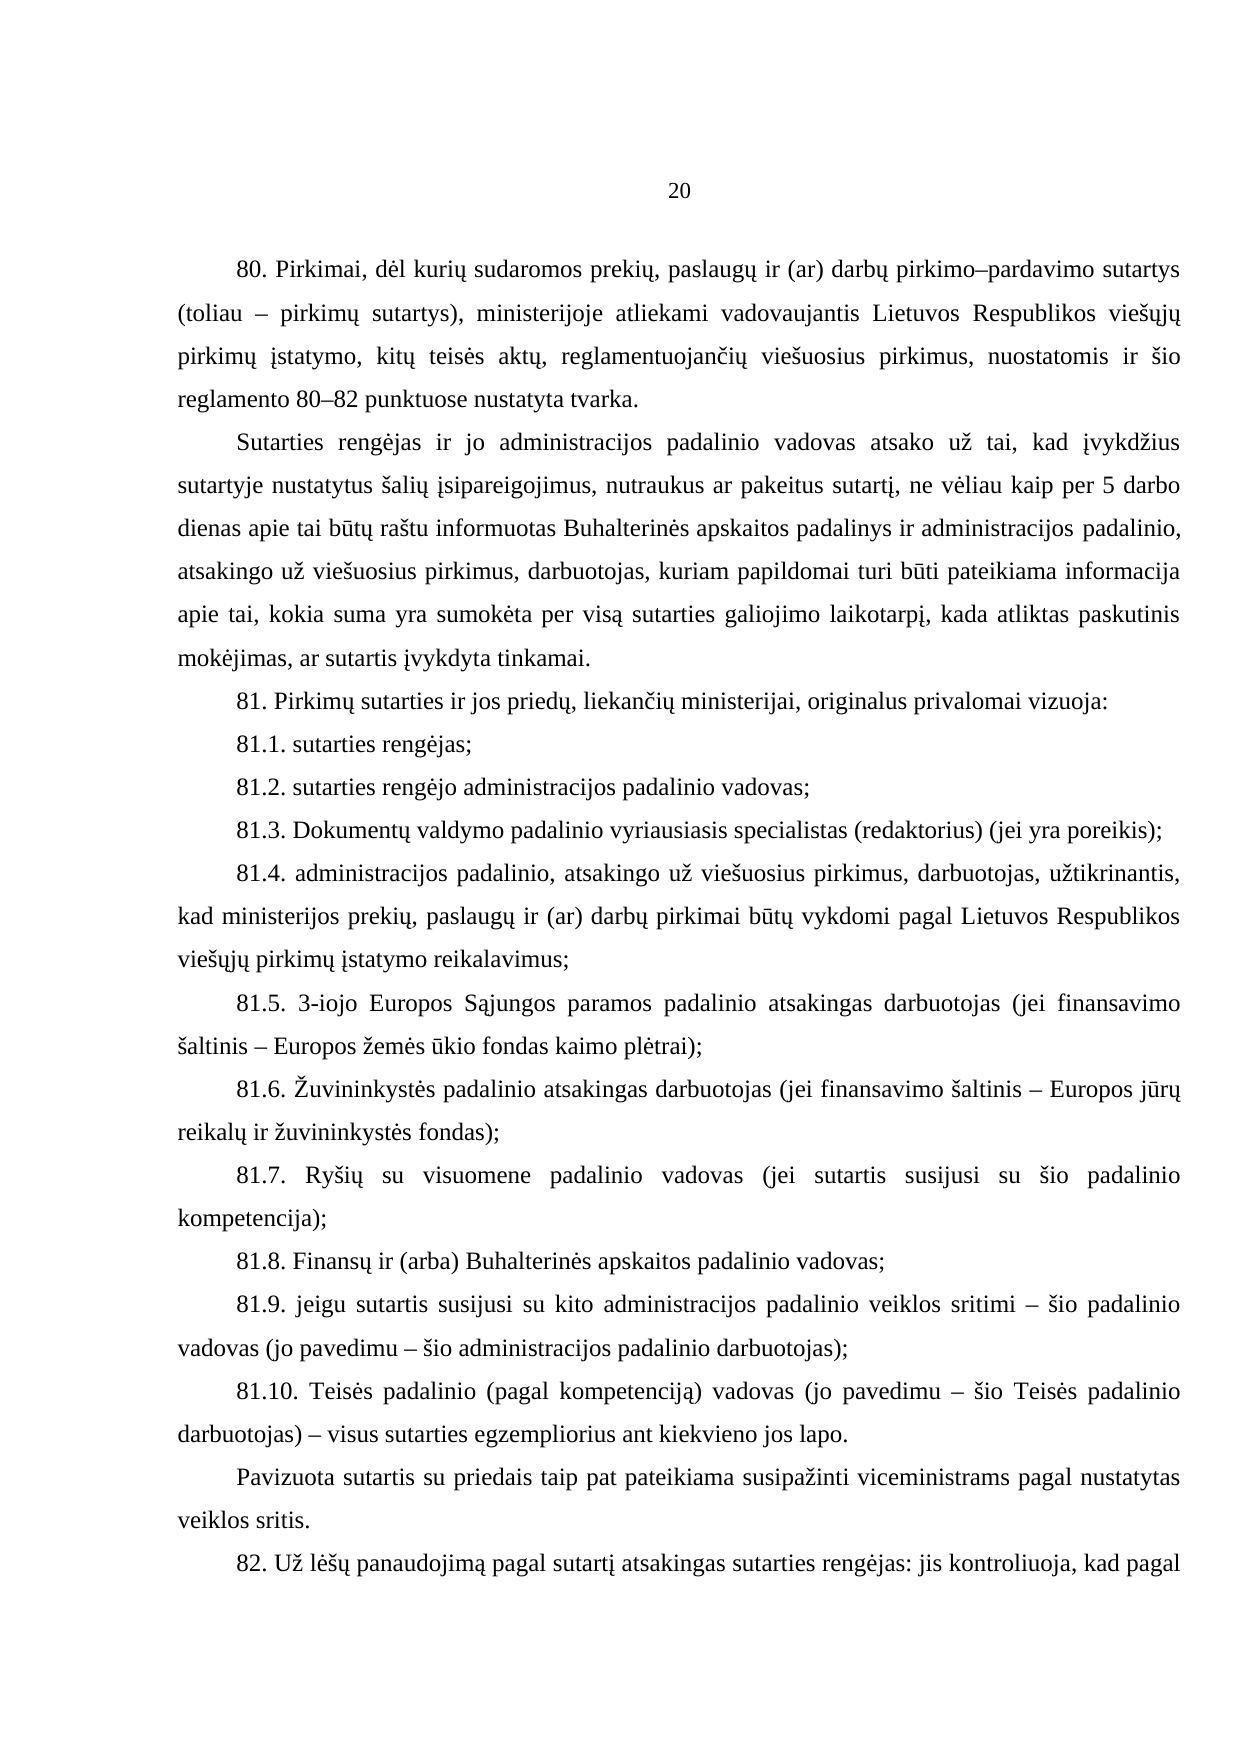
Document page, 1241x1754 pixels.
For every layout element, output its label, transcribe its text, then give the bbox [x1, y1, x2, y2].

text 81.1. sutarties rengėjas; [177, 729, 1181, 758]
text 81.3. Dokumentų valdymo padalinio vyriausiasis specialistas (redaktorius) (jei yra poreikis); [177, 815, 1181, 844]
text 81. Pirkimų sutarties ir jos priedų, liekančių ministerijai, originalus privalomai vizuoja: [177, 686, 1181, 714]
text 81.9. jeigu sutartis susijusi su kito administracijos padalinio veiklos sritimi – šio padalinio vadovas (jo pavedimu – šio administracijos padalinio darbuotojas); [177, 1289, 1181, 1361]
text 81.2. sutarties rengėjo administracijos padalinio vadovas; [177, 772, 1181, 801]
text 81.7. Ryšių su visuomene padalinio vadovas (jei sutartis susijusi su šio padalinio kompetencija); [177, 1160, 1181, 1232]
text 81.5. 3-iojo Europos Sąjungos paramos padalinio atsakingas darbuotojas (jei finansavimo šaltinis – Europos žemės ūkio fondas kaimo plėtrai); [177, 988, 1181, 1059]
text 82. Už lėšų panaudojimą pagal sutartį atsakingas sutarties rengėjas: jis kontroliuoja, kad pagal [177, 1548, 1181, 1577]
text 81.6. Žuvininkystės padalinio atsakingas darbuotojas (jei finansavimo šaltinis – Europos jūrų reikalų ir žuvininkystės fondas); [177, 1074, 1181, 1146]
text 80. Pirkimai, dėl kurių sudaromos prekių, paslaugų ir (ar) darbų pirkimo–pardavimo sutartys (toliau – pirkimų sutartys), ministerijoje atliekami vadovaujantis Lietuvos Respublikos viešųjų pirkimų įstatymo, kitų teisės aktų, reglamentuojančių viešuosius pirkimus, nuostatomis ir šio reglamento 80–82 punktuose nustatyta tvarka. [177, 254, 1181, 413]
text Pavizuota sutartis su priedais taip pat pateikiama susipažinti viceministrams pagal nustatytas veiklos sritis. [177, 1462, 1181, 1534]
text 81.8. Finansų ir (arba) Buhalterinės apskaitos padalinio vadovas; [177, 1246, 1181, 1275]
text Sutarties rengėjas ir jo administracijos padalinio vadovas atsako už tai, kad įvykdžius sutartyje nustatytus šalių įsipareigojimus, nutraukus ar pakeitus sutartį, ne vėliau kaip per 5 darbo dienas apie tai būtų raštu informuotas Buhalterinės apskaitos padalinys ir administracijos padalinio, atsakingo už viešuosius pirkimus, darbuotojas, kuriam papildomai turi būti pateikiama informacija apie tai, kokia suma yra sumokėta per visą sutarties galiojimo laikotarpį, kada atliktas paskutinis mokėjimas, ar sutartis įvykdyta tinkamai. [177, 427, 1181, 671]
text 81.10. Teisės padalinio (pagal kompetenciją) vadovas (jo pavedimu – šio Teisės padalinio darbuotojas) – visus sutarties egzempliorius ant kiekvieno jos lapo. [177, 1376, 1181, 1448]
text 81.4. administracijos padalinio, atsakingo už viešuosius pirkimus, darbuotojas, užtikrinantis, kad ministerijos prekių, paslaugų ir (ar) darbų pirkimai būtų vykdomi pagal Lietuvos Respublikos viešųjų pirkimų įstatymo reikalavimus; [177, 858, 1181, 973]
